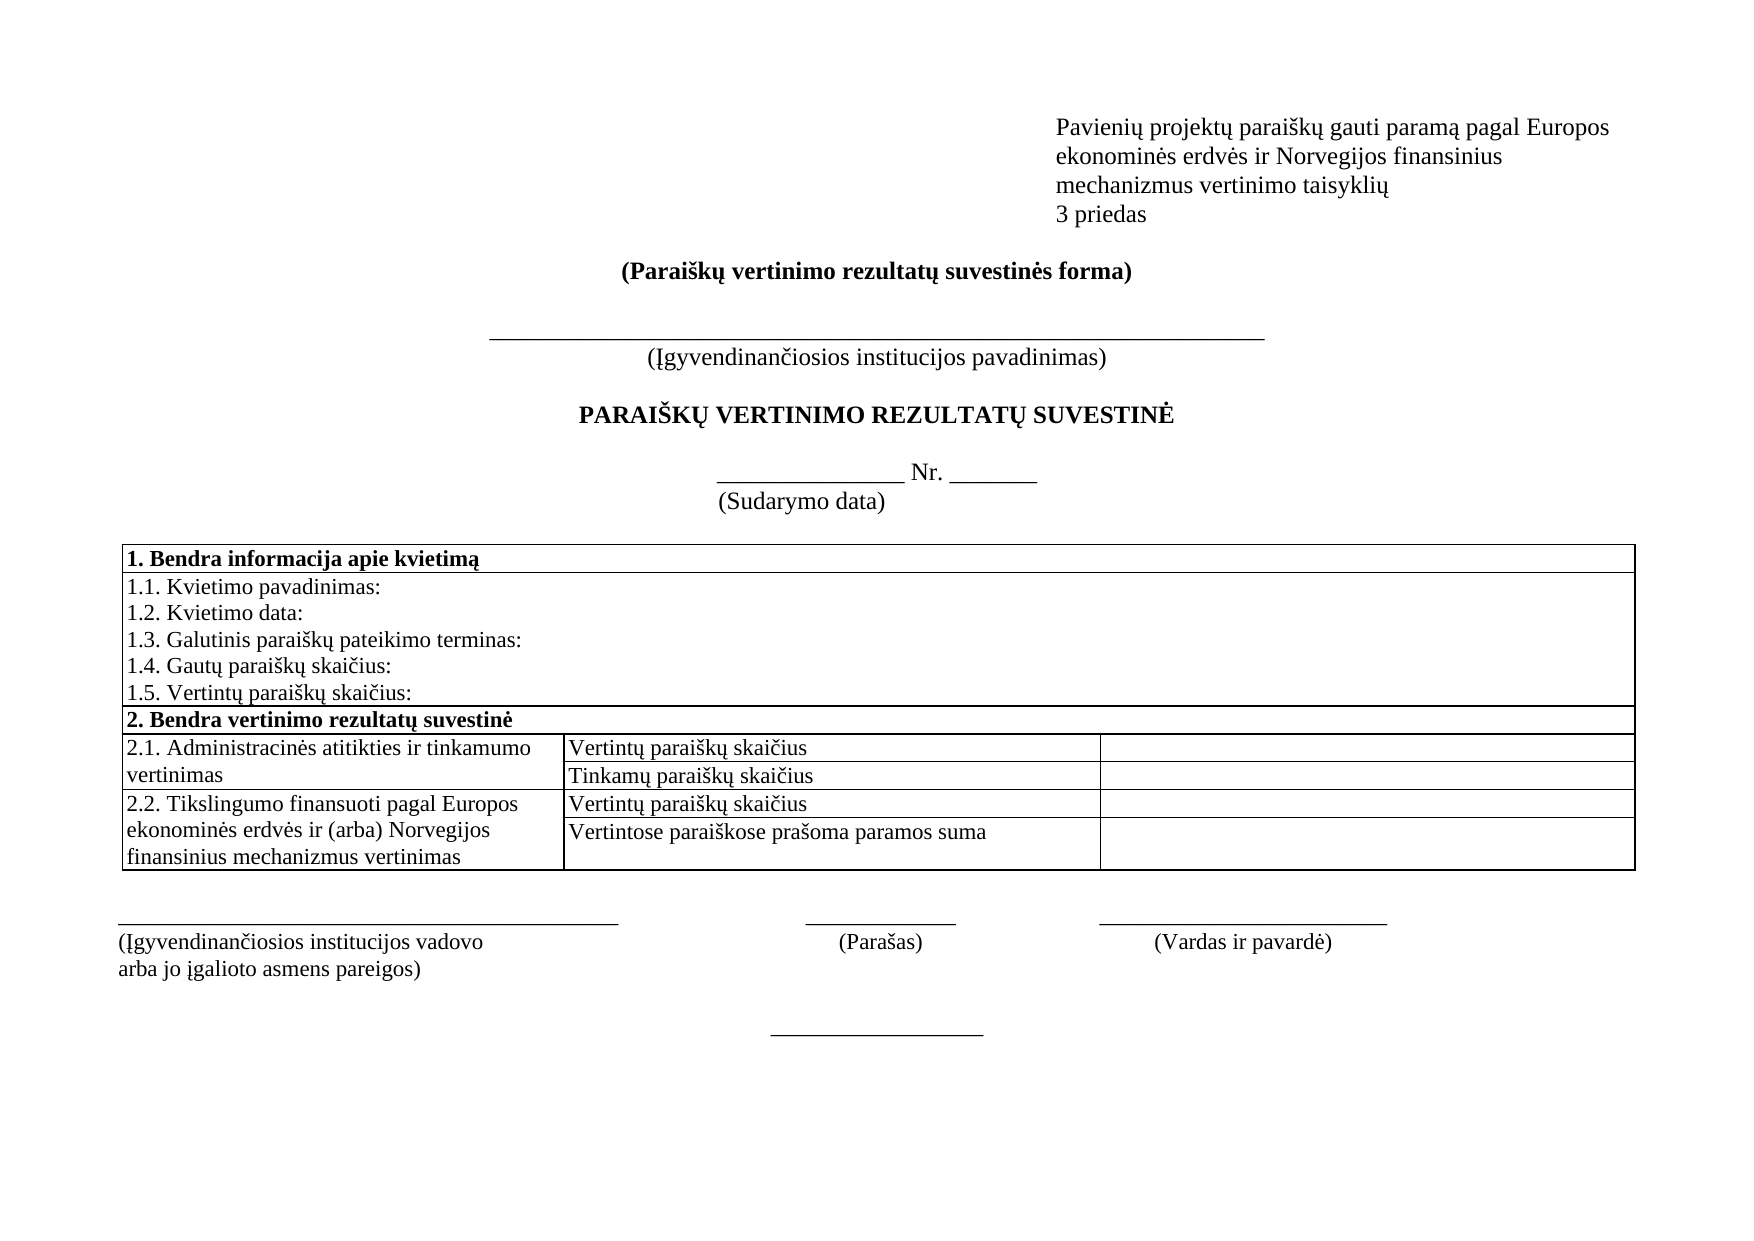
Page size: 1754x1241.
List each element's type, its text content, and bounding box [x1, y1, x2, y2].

text (Įgyvendinančiosios institucijos pavadinimas) [118, 342, 1635, 371]
table_cell [1101, 735, 1105, 761]
text ______________________________________________________________ [118, 314, 1635, 342]
table_cell [1101, 762, 1105, 789]
text _______________ Nr. _______ [118, 457, 1635, 486]
text _________________ [118, 1010, 1635, 1038]
table_cell [1101, 790, 1105, 817]
table_cell 2.1. Administracinės atitikties ir tinkamumo vertinimas [123, 735, 563, 789]
table_cell Vertintose paraiškose prašoma paramos suma [565, 818, 1100, 869]
text ________________________________________ ____________ _______________________ [118, 899, 1635, 928]
table_cell [1101, 818, 1634, 869]
text (Įgyvendinančiosios institucijos vadovo (Parašas) (Vardas ir pavardė) [118, 928, 1635, 955]
text 3 priedas [1056, 199, 1635, 227]
text arba jo įgalioto asmens pareigos) [118, 955, 1635, 981]
text Pavienių projektų paraiškų gauti paramą pagal Europos ekonominės erdvės ir Norvegijos finansinius mechanizmus vertinimo taisyklių [1056, 112, 1635, 199]
text PARAIŠKŲ VERTINIMO REZULTATŲ SUVESTINĖ [118, 400, 1635, 429]
text (Paraiškų vertinimo rezultatų suvestinės forma) [118, 256, 1635, 285]
text (Sudarymo data) [718, 486, 1635, 515]
